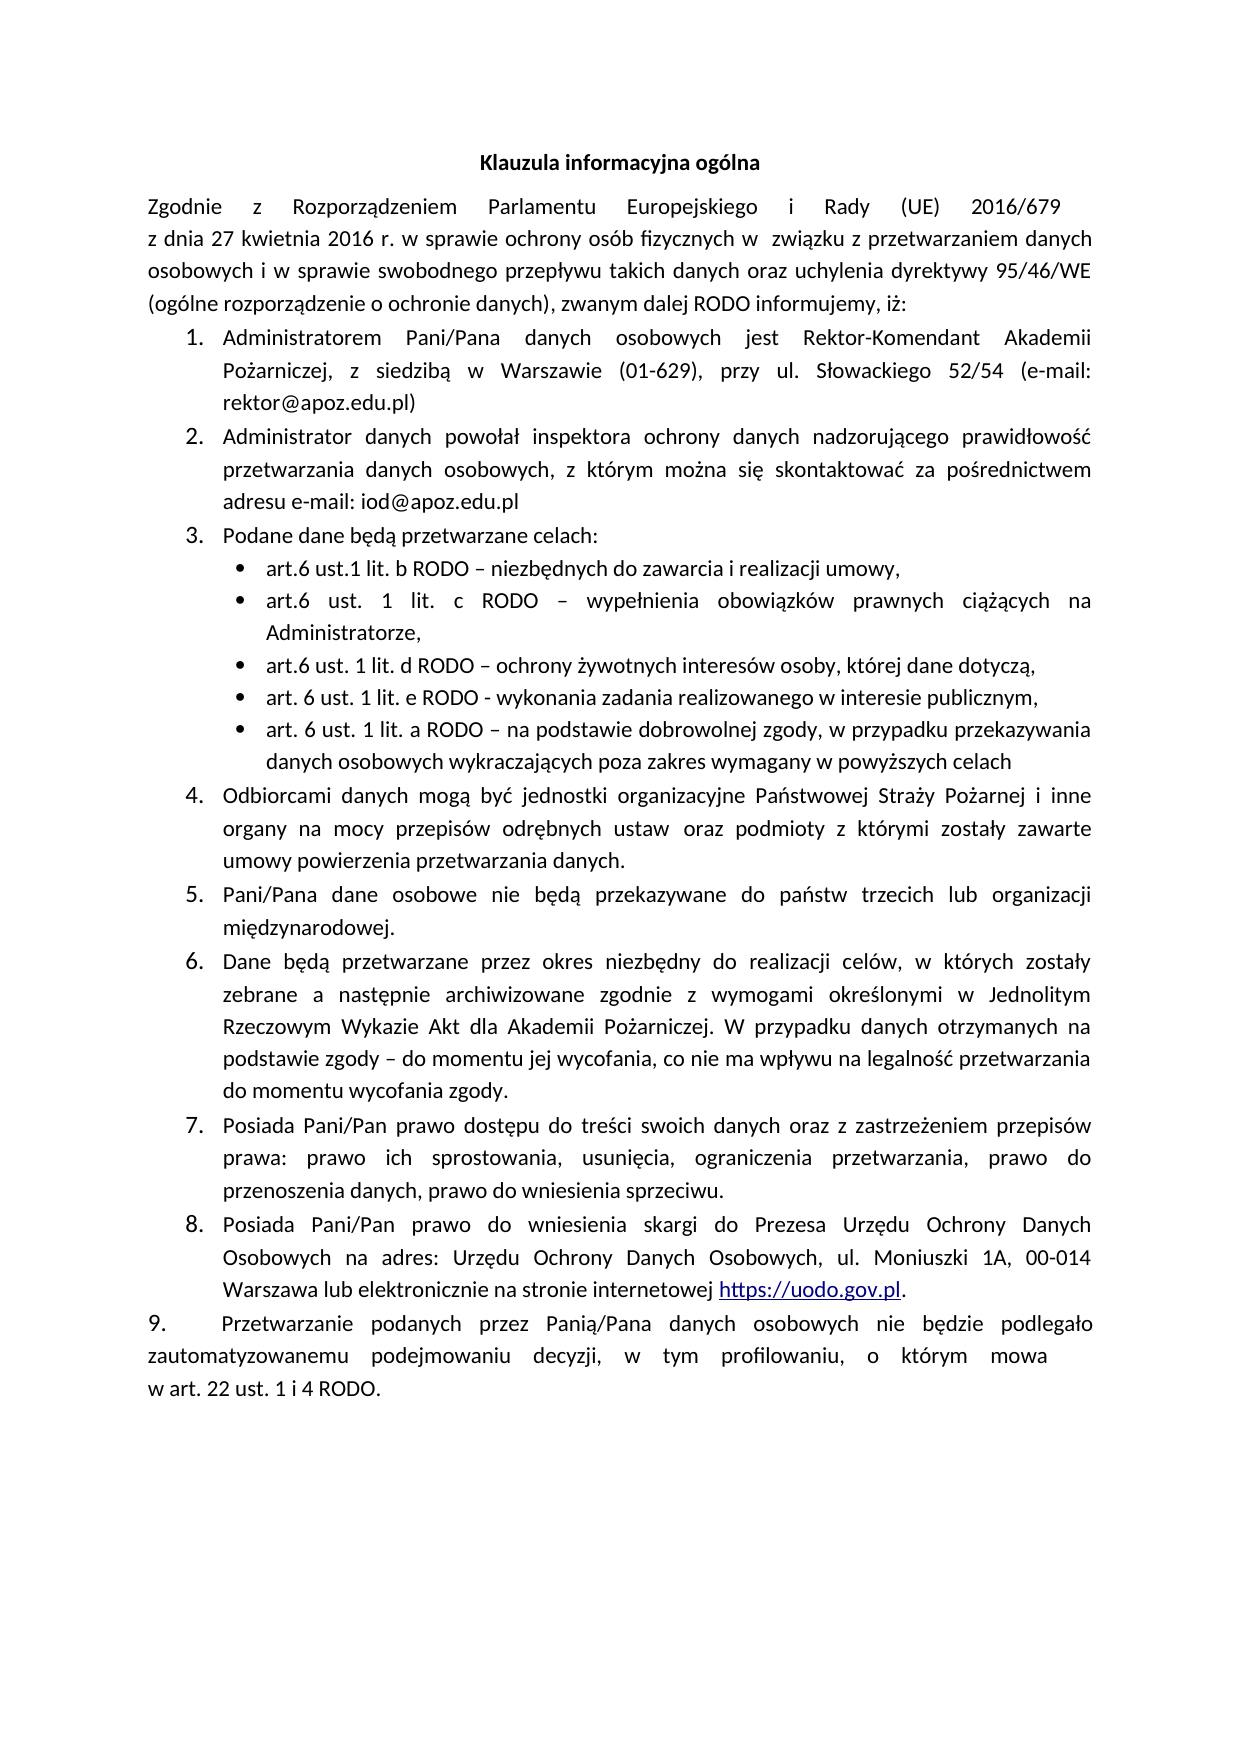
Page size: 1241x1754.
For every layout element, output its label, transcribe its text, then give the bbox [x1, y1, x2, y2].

list Administratorem Pani/Pana danych osobowych jest Rektor-Komendant Akademii Pożarniczej, z siedzibą w Warszawie (01-629), przy ul. Słowackiego 52/54 (e-mail: rektor@apoz.edu.pl) [185, 321, 1093, 416]
list art.6 ust.1 lit. b RODO – niezbędnych do zawarcia i realizacji umowy, [236, 554, 1093, 582]
list Posiada Pani/Pan prawo dostępu do treści swoich danych oraz z zastrzeżeniem przepisów prawa: prawo ich sprostowania, usunięcia, ograniczenia przetwarzania, prawo do przenoszenia danych, prawo do wniesienia sprzeciwu. [185, 1109, 1093, 1204]
list art.6 ust. 1 lit. d RODO – ochrony żywotnych interesów osoby, której dane dotyczą, [236, 651, 1093, 679]
list Przetwarzanie podanych przez Panią/Pana danych osobowych nie będzie podlegało zautomatyzowanemu podejmowaniu decyzji, w tym profilowaniu, o którym mowa w art. 22 ust. 1 i 4 RODO. [148, 1307, 1094, 1402]
list art. 6 ust. 1 lit. e RODO - wykonania zadania realizowanego w interesie publicznym, [236, 683, 1093, 711]
text Zgodnie z Rozporządzeniem Parlamentu Europejskiego i Rady (UE) 2016/679 z dnia 27 kwietnia 2016 r. w sprawie ochrony osób fizycznych w związku z przetwarzaniem danych osobowych i w sprawie swobodnego przepływu takich danych oraz uchylenia dyrektywy 95/46/WE (ogólne rozporządzenie o ochronie danych), zwanym dalej RODO informujemy, iż: [148, 192, 1093, 317]
list art. 6 ust. 1 lit. a RODO – na podstawie dobrowolnej zgody, w przypadku przekazywania danych osobowych wykraczających poza zakres wymagany w powyższych celach [236, 715, 1093, 775]
list Pani/Pana dane osobowe nie będą przekazywane do państw trzecich lub organizacji międzynarodowej. [185, 878, 1093, 941]
text Klauzula informacyjna ogólna [148, 148, 1093, 176]
list art.6 ust. 1 lit. c RODO – wypełnienia obowiązków prawnych ciążących na Administratorze, [236, 586, 1093, 647]
list Podane dane będą przetwarzane celach: [185, 519, 1093, 550]
list Posiada Pani/Pan prawo do wniesienia skargi do Prezesa Urzędu Ochrony Danych Osobowych na adres: Urzędu Ochrony Danych Osobowych, ul. Moniuszki 1A, 00-014 Warszawa lub elektronicznie na stronie internetowej https://uodo.gov.pl. [185, 1208, 1093, 1303]
list Administrator danych powołał inspektora ochrony danych nadzorującego prawidłowość przetwarzania danych osobowych, z którym można się skontaktować za pośrednictwem adresu e-mail: iod@apoz.edu.pl [185, 420, 1093, 515]
list Dane będą przetwarzane przez okres niezbędny do realizacji celów, w których zostały zebrane a następnie archiwizowane zgodnie z wymogami określonymi w Jednolitym Rzeczowym Wykazie Akt dla Akademii Pożarniczej. W przypadku danych otrzymanych na podstawie zgody – do momentu jej wycofania, co nie ma wpływu na legalność przetwarzania do momentu wycofania zgody. [185, 945, 1093, 1105]
list Odbiorcami danych mogą być jednostki organizacyjne Państwowej Straży Pożarnej i inne organy na mocy przepisów odrębnych ustaw oraz podmioty z którymi zostały zawarte umowy powierzenia przetwarzania danych. [185, 779, 1093, 874]
